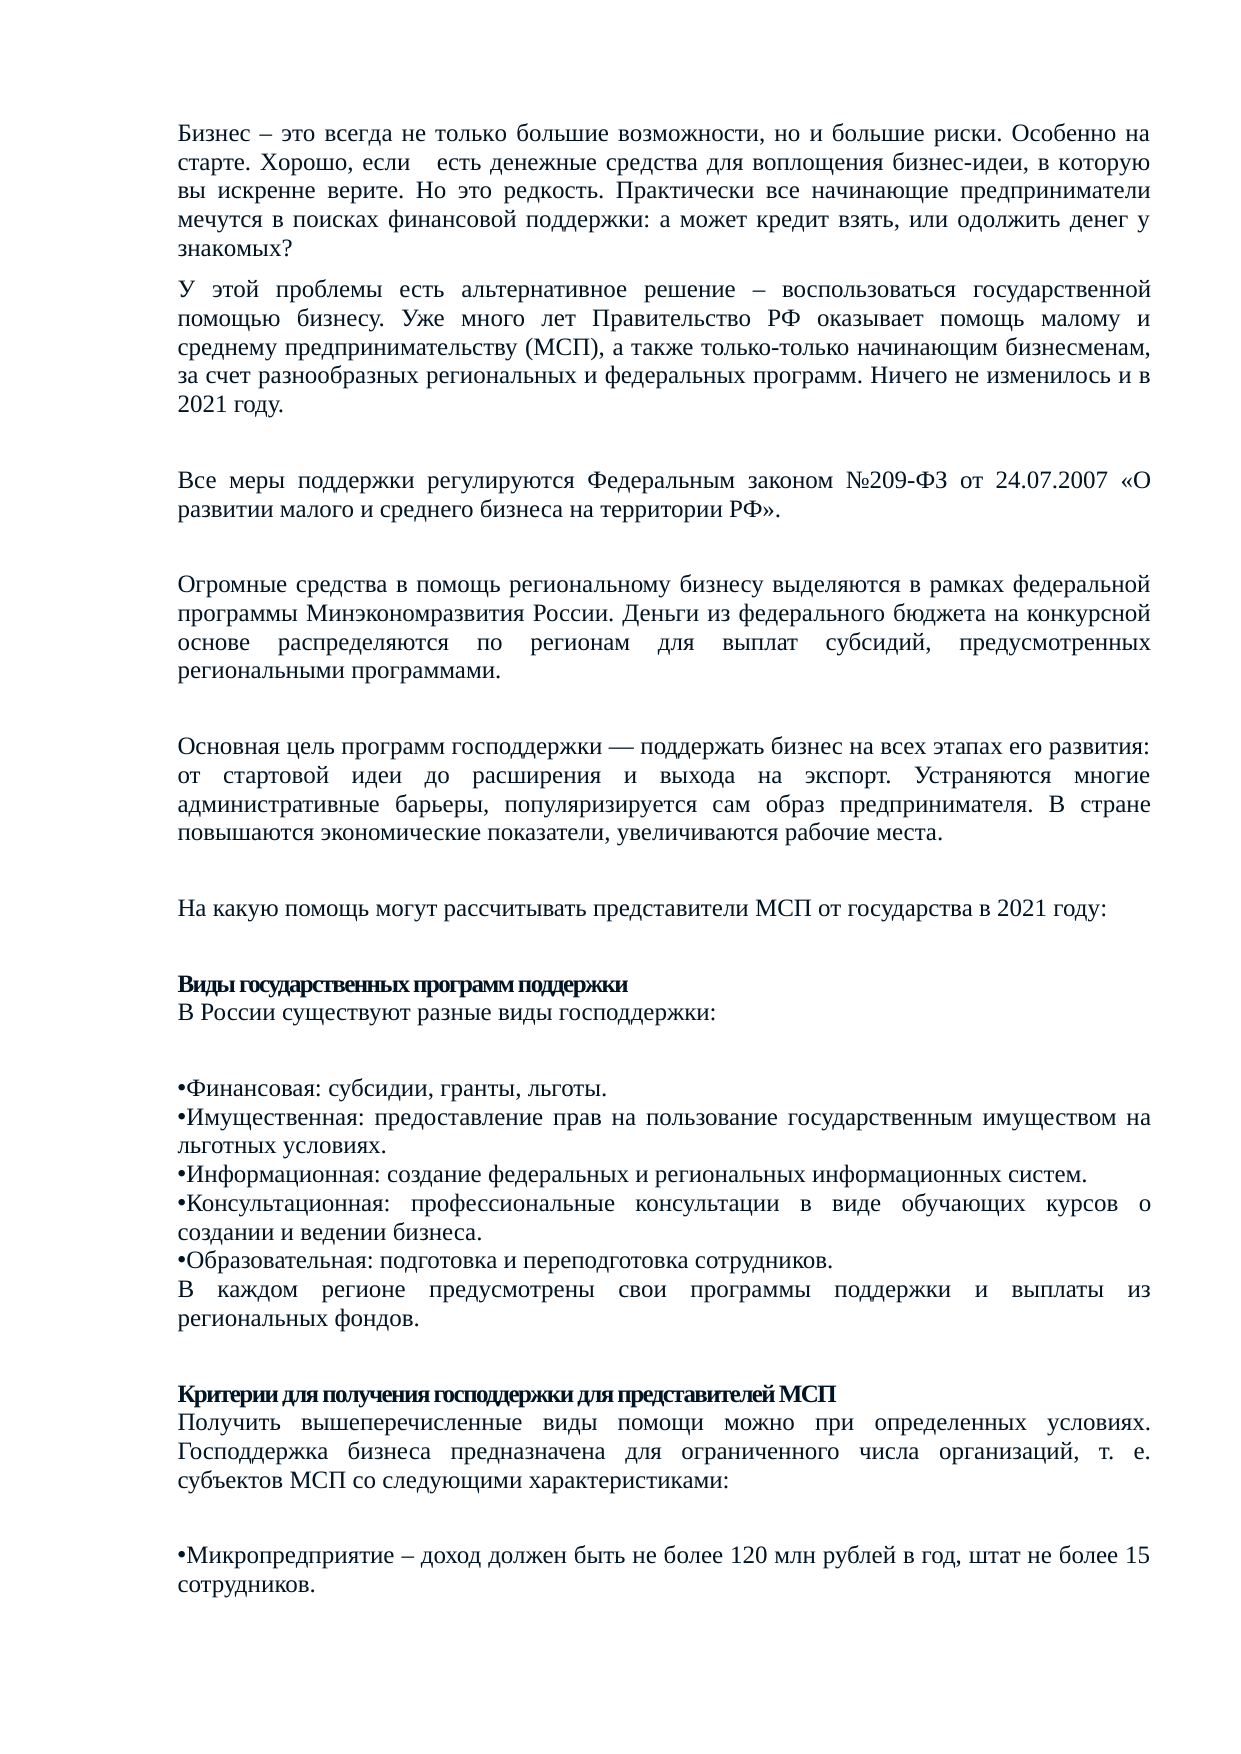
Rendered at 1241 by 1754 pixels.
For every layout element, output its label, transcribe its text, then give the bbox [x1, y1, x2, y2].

text Получить вышеперечисленные виды помощи можно при определенных условиях. Господдержка бизнеса предназначена для ограниченного числа организаций, т. е. субъектов МСП со следующими характеристиками: [177, 1407, 1152, 1494]
list Микропредприятие – доход должен быть не более 120 млн рублей в год, штат не более 15 сотрудников. [177, 1541, 1152, 1598]
list Информационная: создание федеральных и региональных информационных систем. [177, 1159, 1152, 1188]
text Все меры поддержки регулируются Федеральным законом №209-ФЗ от 24.07.2007 «О развитии малого и среднего бизнеса на территории РФ». [177, 465, 1152, 522]
list Имущественная: предоставление прав на пользование государственным имуществом на льготных условиях. [177, 1102, 1152, 1159]
text Огромные средства в помощь региональному бизнесу выделяются в рамках федеральной программы Минэкономразвития России. Деньги из федерального бюджета на конкурсной основе распределяются по регионам для выплат субсидий, предусмотренных региональными программами. [177, 569, 1152, 684]
text Бизнес – это всегда не только большие возможности, но и большие риски. Особенно на старте. Хорошо, если есть денежные средства для воплощения бизнес-идеи, в которую вы искренне верите. Но это редкость. Практически все начинающие предприниматели мечутся в поисках финансовой поддержки: а может кредит взять, или одолжить денег у знакомых? [177, 118, 1152, 262]
text На какую помощь могут рассчитывать представители МСП от государства в 2021 году: [177, 893, 1152, 922]
list Консультационная: профессиональные консультации в виде обучающих курсов о создании и ведении бизнеса. [177, 1188, 1152, 1246]
list Финансовая: субсидии, гранты, льготы. [177, 1073, 1152, 1102]
subtitle Критерии для получения господдержки для представителей МСП [177, 1379, 1152, 1407]
text Основная цель программ господдержки — поддержать бизнес на всех этапах его развития: от стартовой идеи до расширения и выхода на экспорт. Устраняются многие административные барьеры, популяризируется сам образ предпринимателя. В стране повышаются экономические показатели, увеличиваются рабочие места. [177, 731, 1152, 846]
text В России существуют разные виды господдержки: [177, 997, 1152, 1026]
text У этой проблемы есть альтернативное решение – воспользоваться государственной помощью бизнесу. Уже много лет Правительство РФ оказывает помощь малому и среднему предпринимательству (МСП), а также только-только начинающим бизнесменам, за счет разнообразных региональных и федеральных программ. Ничего не изменилось и в 2021 году. [177, 274, 1152, 418]
list Образовательная: подготовка и переподготовка сотрудников. [177, 1246, 1152, 1274]
subtitle Виды государственных программ поддержки [177, 969, 1152, 997]
text В каждом регионе предусмотрены свои программы поддержки и выплаты из региональных фондов. [177, 1274, 1152, 1332]
